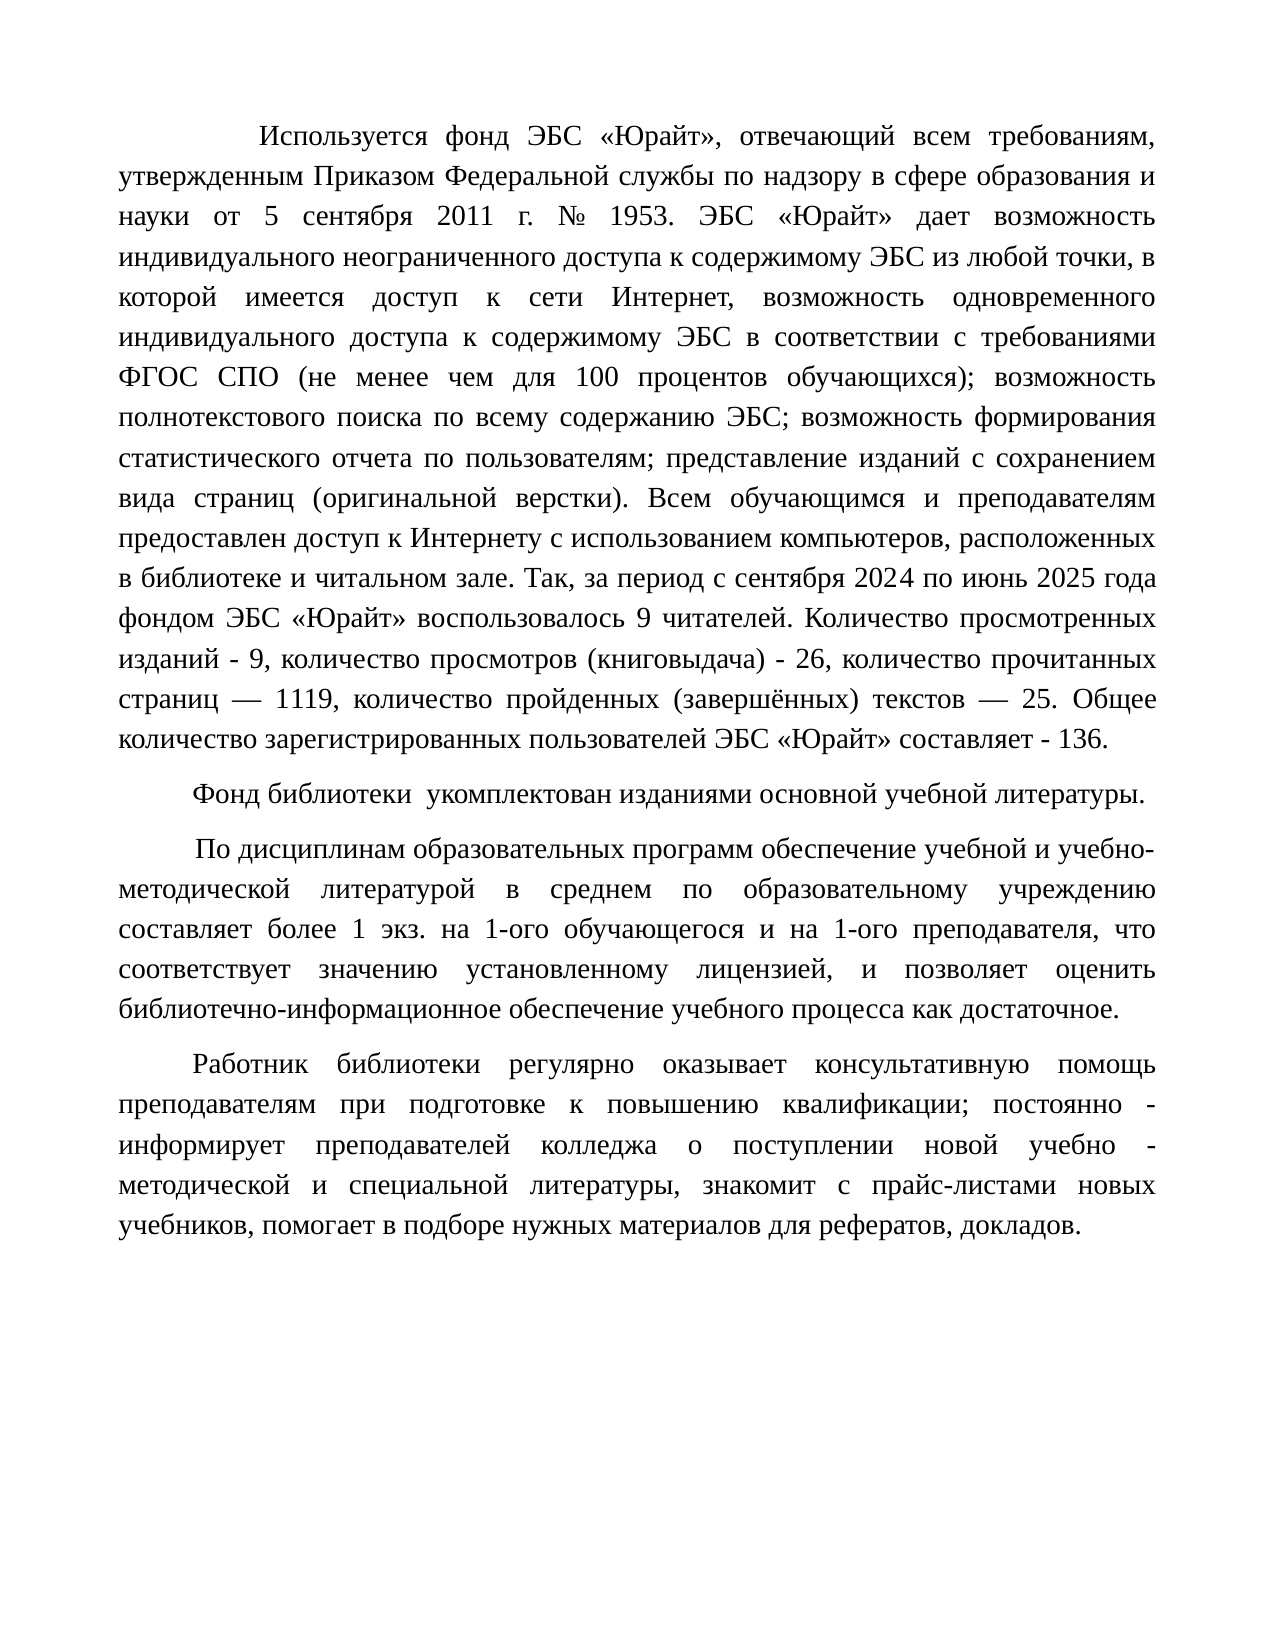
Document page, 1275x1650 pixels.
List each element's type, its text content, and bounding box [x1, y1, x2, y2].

text Фонд библиотеки укомплектован изданиями основной учебной литературы. [118, 776, 1157, 809]
text Работник библиотеки регулярно оказывает консультативную помощь преподавателям при подготовке к повышению квалификации; постоянно - информирует преподавателей колледжа о поступлении новой учебно - методической и специальной литературы, знакомит с прайс-листами новых учебников, помогает в подборе нужных материалов для рефератов, докладов. [118, 1046, 1157, 1241]
text По дисциплинам образовательных программ обеспечение учебной и учебно-методической литературой в среднем по образовательному учреждению составляет более 1 экз. на 1-ого обучающегося и на 1-ого преподавателя, что соответствует значению установленному лицензией, и позволяет оценить библиотечно-информационное обеспечение учебного процесса как достаточное. [118, 831, 1157, 1025]
text Используется фонд ЭБС «Юрайт», отвечающий всем требованиям, утвержденным Приказом Федеральной службы по надзору в сфере образования и науки от 5 сентября 2011 г. № 1953. ЭБС «Юрайт» дает возможность индивидуального неограниченного доступа к содержимому ЭБС из любой точки, в которой имеется доступ к сети Интернет, возможность одновременного индивидуального доступа к содержимому ЭБС в соответствии с требованиями ФГОС СПО (не менее чем для 100 процентов обучающихся); возможность полнотекстового поиска по всему содержанию ЭБС; возможность формирования статистического отчета по пользователям; представление изданий с сохранением вида страниц (оригинальной верстки). Всем обучающимся и преподавателям предоставлен доступ к Интернету с использованием компьютеров, расположенных в библиотеке и читальном зале. Так, за период с сентября 2024 по июнь 2025 года фондом ЭБС «Юрайт» воспользовалось 9 читателей. Количество просмотренных изданий - 9, количество просмотров (книговыдача) - 26, количество прочитанных страниц — 1119, количество пройденных (завершённых) текстов — 25. Общее количество зарегистрированных пользователей ЭБС «Юрайт» составляет - 136. [118, 118, 1157, 755]
